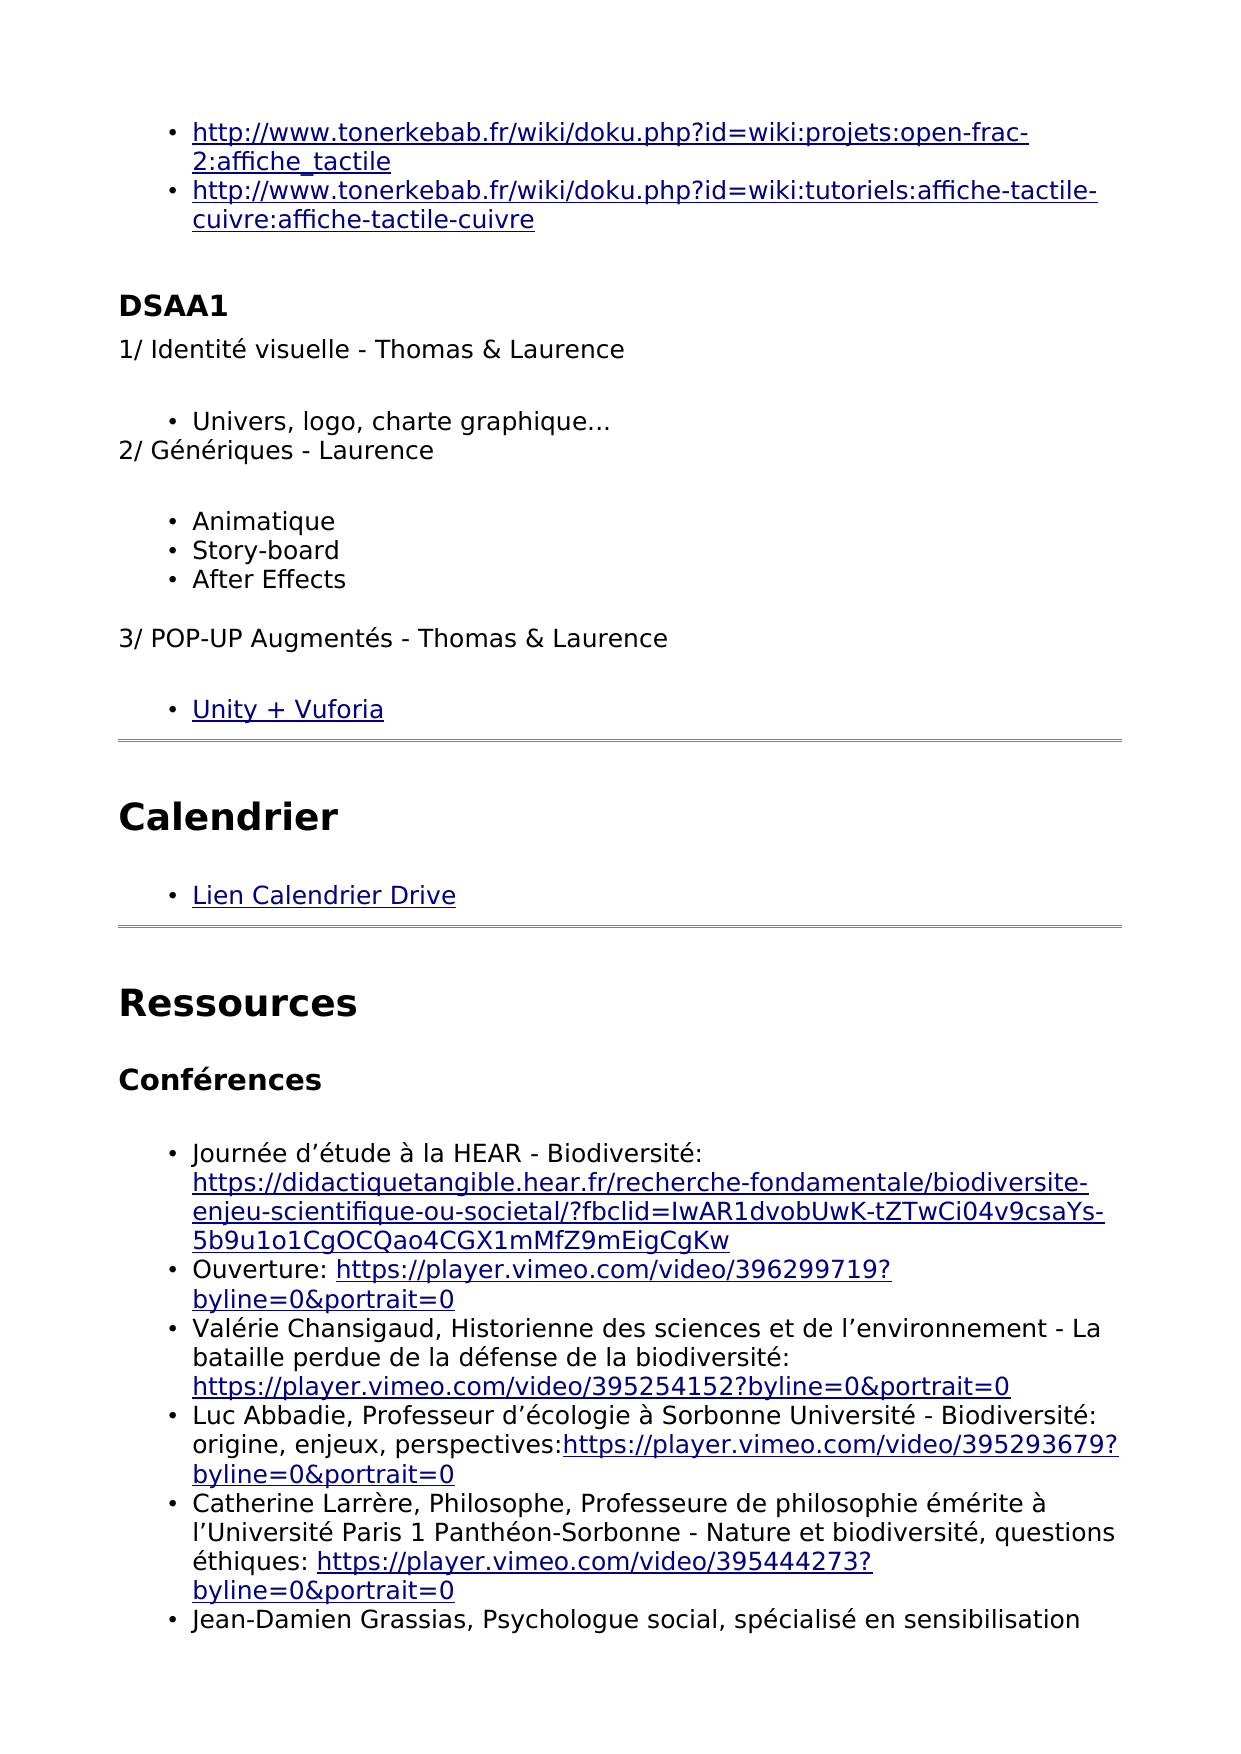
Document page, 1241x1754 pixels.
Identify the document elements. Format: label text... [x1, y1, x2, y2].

list Story-board [177, 536, 1122, 566]
list Valérie Chansigaud, Historienne des sciences et de l’environnement - La bataille perdue de la défense de la biodiversité: https://player.vimeo.com/video/395254152?byline=0&portrait=0 [177, 1314, 1122, 1402]
text 2/ Génériques - Laurence [118, 436, 1122, 465]
list Jean-Damien Grassias, Psychologue social, spécialisé en sensibilisation [177, 1606, 1122, 1635]
subtitle Conférences [118, 1063, 1122, 1097]
list http://www.tonerkebab.fr/wiki/doku.php?id=wiki:projets:open-frac-2:affiche_tactile [177, 118, 1122, 176]
subtitle Ressources [118, 982, 1122, 1026]
list Luc Abbadie, Professeur d’écologie à Sorbonne Université - Biodiversité: origine, enjeux, perspectives:https://player.vimeo.com/video/395293679?byline=0&portrait=0 [177, 1402, 1122, 1489]
list Lien Calendrier Drive [177, 881, 1122, 911]
list Univers, logo, charte graphique... [177, 407, 1122, 436]
subtitle DSAA1 [118, 289, 1122, 323]
list Unity + Vuforia [177, 695, 1122, 724]
list Ouverture: https://player.vimeo.com/video/396299719?byline=0&portrait=0 [177, 1256, 1122, 1314]
text 3/ POP-UP Augmentés - Thomas & Laurence [118, 624, 1122, 653]
list After Effects [177, 566, 1122, 595]
list Animatique [177, 507, 1122, 536]
list Journée d’étude à la HEAR - Biodiversité: https://didactiquetangible.hear.fr/recherche-fondamentale/biodiversite-enjeu-scientifique-ou-societal/?fbclid=IwAR1dvobUwK-tZTwCi04v9csaYs-5b9u1o1CgOCQao4CGX1mMfZ9mEigCgKw [177, 1139, 1122, 1256]
subtitle Calendrier [118, 796, 1122, 839]
text 1/ Identité visuelle - Thomas & Laurence [118, 336, 1122, 365]
list Catherine Larrère, Philosophe, Professeure de philosophie émérite à l’Université Paris 1 Panthéon-Sorbonne - Nature et biodiversité, questions éthiques: https://player.vimeo.com/video/395444273?byline=0&portrait=0 [177, 1489, 1122, 1606]
list http://www.tonerkebab.fr/wiki/doku.php?id=wiki:tutoriels:affiche-tactile-cuivre:affiche-tactile-cuivre [177, 176, 1122, 235]
